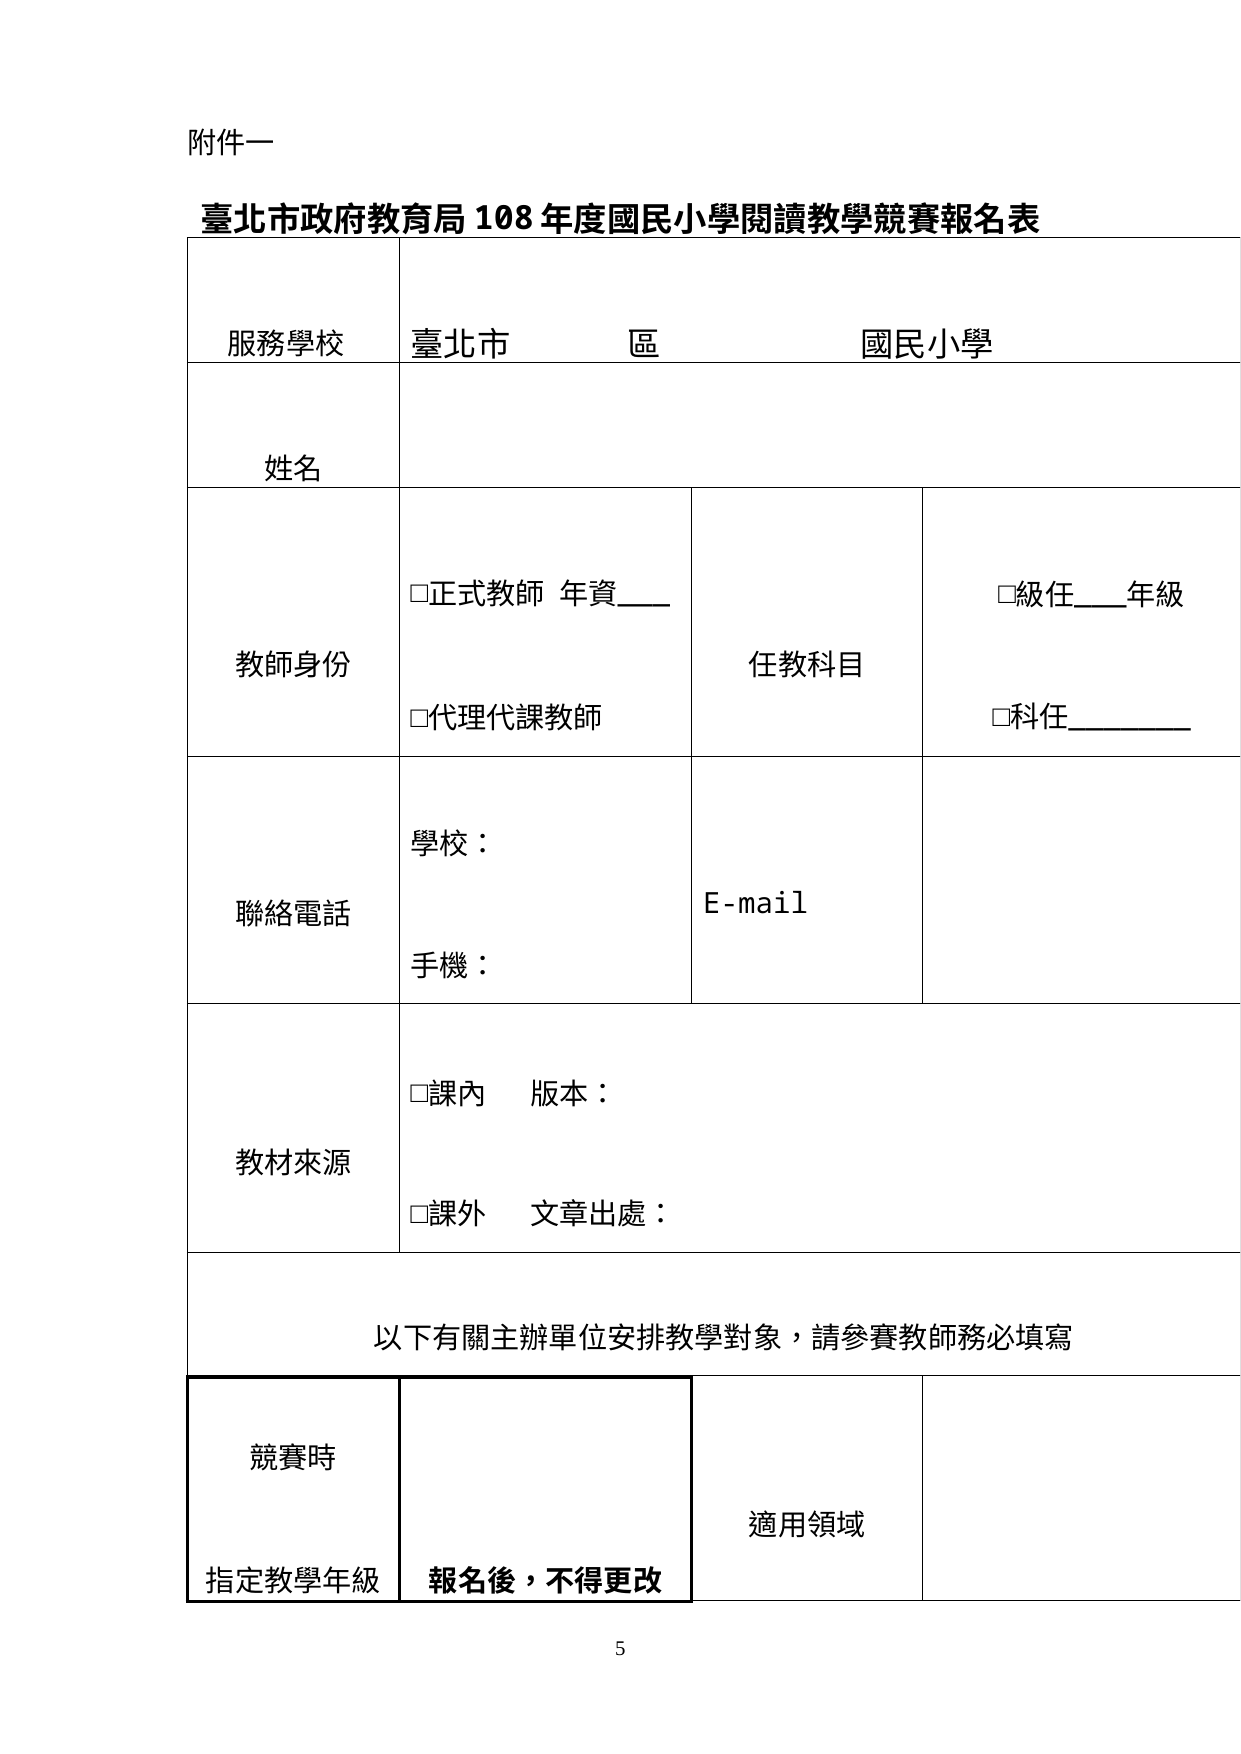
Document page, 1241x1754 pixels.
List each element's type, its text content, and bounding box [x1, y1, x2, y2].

table_cell [923, 1376, 1240, 1600]
table_cell □級任___年級 □科任_______ [923, 488, 1240, 756]
table_cell □正式教師 年資___ □代理代課教師 [400, 488, 691, 756]
table_cell 姓名 [188, 363, 399, 487]
text 臺北市政府教育局108年度國民小學閱讀教學競賽報名表 [187, 175, 1053, 237]
table_cell 任教科目 [692, 488, 922, 756]
table_cell 報名後，不得更改 [401, 1379, 690, 1600]
table_cell □課內 版本： □課外 文章出處： [400, 1004, 1240, 1252]
table_cell 學校： 手機： [400, 757, 691, 1003]
table_cell 競賽時 指定教學年級 [189, 1379, 398, 1600]
table_cell E-mail [692, 757, 922, 1003]
text 附件一 [187, 112, 1053, 164]
table_cell 以下有關主辦單位安排教學對象，請參賽教師務必填寫 [188, 1253, 1240, 1375]
table_cell [923, 757, 1240, 1003]
table_cell 教材來源 [188, 1004, 399, 1252]
table_header 服務學校 [188, 238, 399, 362]
table_cell [400, 363, 1240, 487]
table_cell 適用領域 [693, 1376, 922, 1600]
table_cell 教師身份 [188, 488, 399, 756]
table_cell 聯絡電話 [188, 757, 399, 1003]
table_header 臺北市 區 國民小學 [400, 238, 1240, 362]
